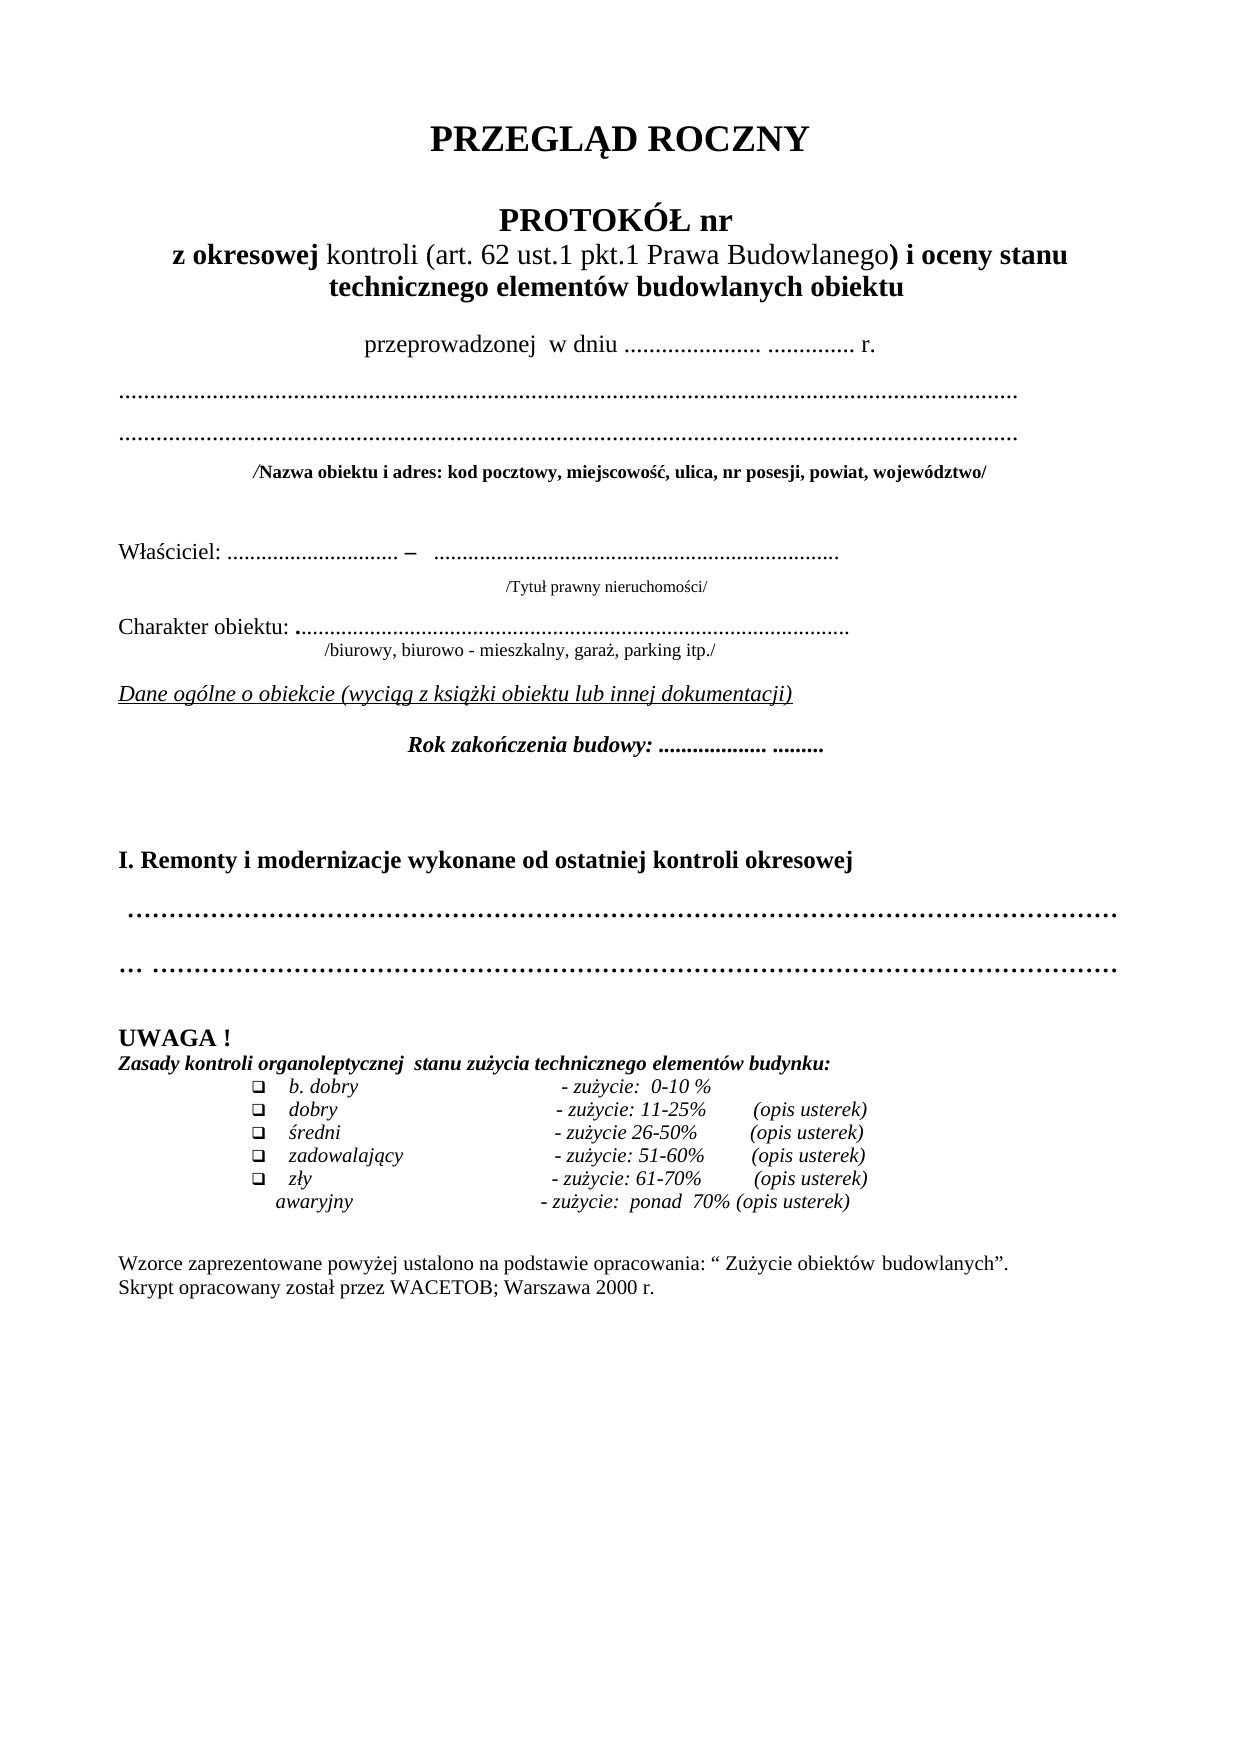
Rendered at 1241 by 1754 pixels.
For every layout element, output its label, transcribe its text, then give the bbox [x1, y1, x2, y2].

text Skrypt opracowany został przez WACETOB; Warszawa 2000 r. [118, 1276, 1122, 1299]
text Wzorce zaprezentowane powyżej ustalono na podstawie opracowania: “ Zużycie obiektów budowlanych”. [118, 1248, 1122, 1276]
list awaryjny - zużycie: ponad 70% (opis usterek) [118, 1190, 1122, 1213]
text /Nazwa obiektu i adres: kod pocztowy, miejscowość, ulica, nr posesji, powiat, województwo/ [118, 460, 1122, 483]
text PROTOKÓŁ nr [118, 201, 1122, 238]
list zły - zużycie: 61-70% (opis usterek) [251, 1167, 1122, 1190]
text ................................................................................................................................................ [118, 418, 1122, 446]
text /biurowy, biurowo - mieszkalny, garaż, parking itp./ [118, 639, 1122, 660]
text Charakter obiektu: ................................................................................................. [118, 614, 1122, 639]
text Zasady kontroli organoleptycznej stanu zużycia technicznego elementów budynku: [118, 1052, 1122, 1075]
subtitle .......................................................................................................................... .................................................................................................................... [118, 888, 1122, 980]
text z okresowej kontroli (art. 62 ust.1 pkt.1 Prawa Budowlanego) i oceny stanu technicznego elementów budowlanych obiektu [118, 238, 1122, 303]
list dobry - zużycie: 11-25% (opis usterek) [251, 1098, 1122, 1121]
list b. dobry - zużycie: 0-10 % [251, 1075, 1122, 1098]
text /Tytuł prawny nieruchomości/ [118, 577, 1122, 596]
text Dane ogólne o obiekcie (wyciąg z książki obiektu lub innej dokumentacji) [118, 681, 1122, 706]
list zadowalający - zużycie: 51-60% (opis usterek) [251, 1144, 1122, 1167]
text Właściciel: .............................. – ....................................................................... [118, 539, 1122, 565]
text ................................................................................................................................................ [118, 377, 1122, 404]
subtitle I. Remonty i modernizacje wykonane od ostatniej kontroli okresowej [118, 846, 1122, 874]
subtitle Rok zakończenia budowy: ................... ......... [118, 732, 1122, 757]
list średni - zużycie 26-50% (opis usterek) [251, 1121, 1122, 1144]
text UWAGA ! [118, 1024, 1122, 1052]
text PRZEGLĄD ROCZNY [118, 118, 1122, 160]
text przeprowadzonej w dniu ...................... .............. r. [118, 330, 1122, 358]
